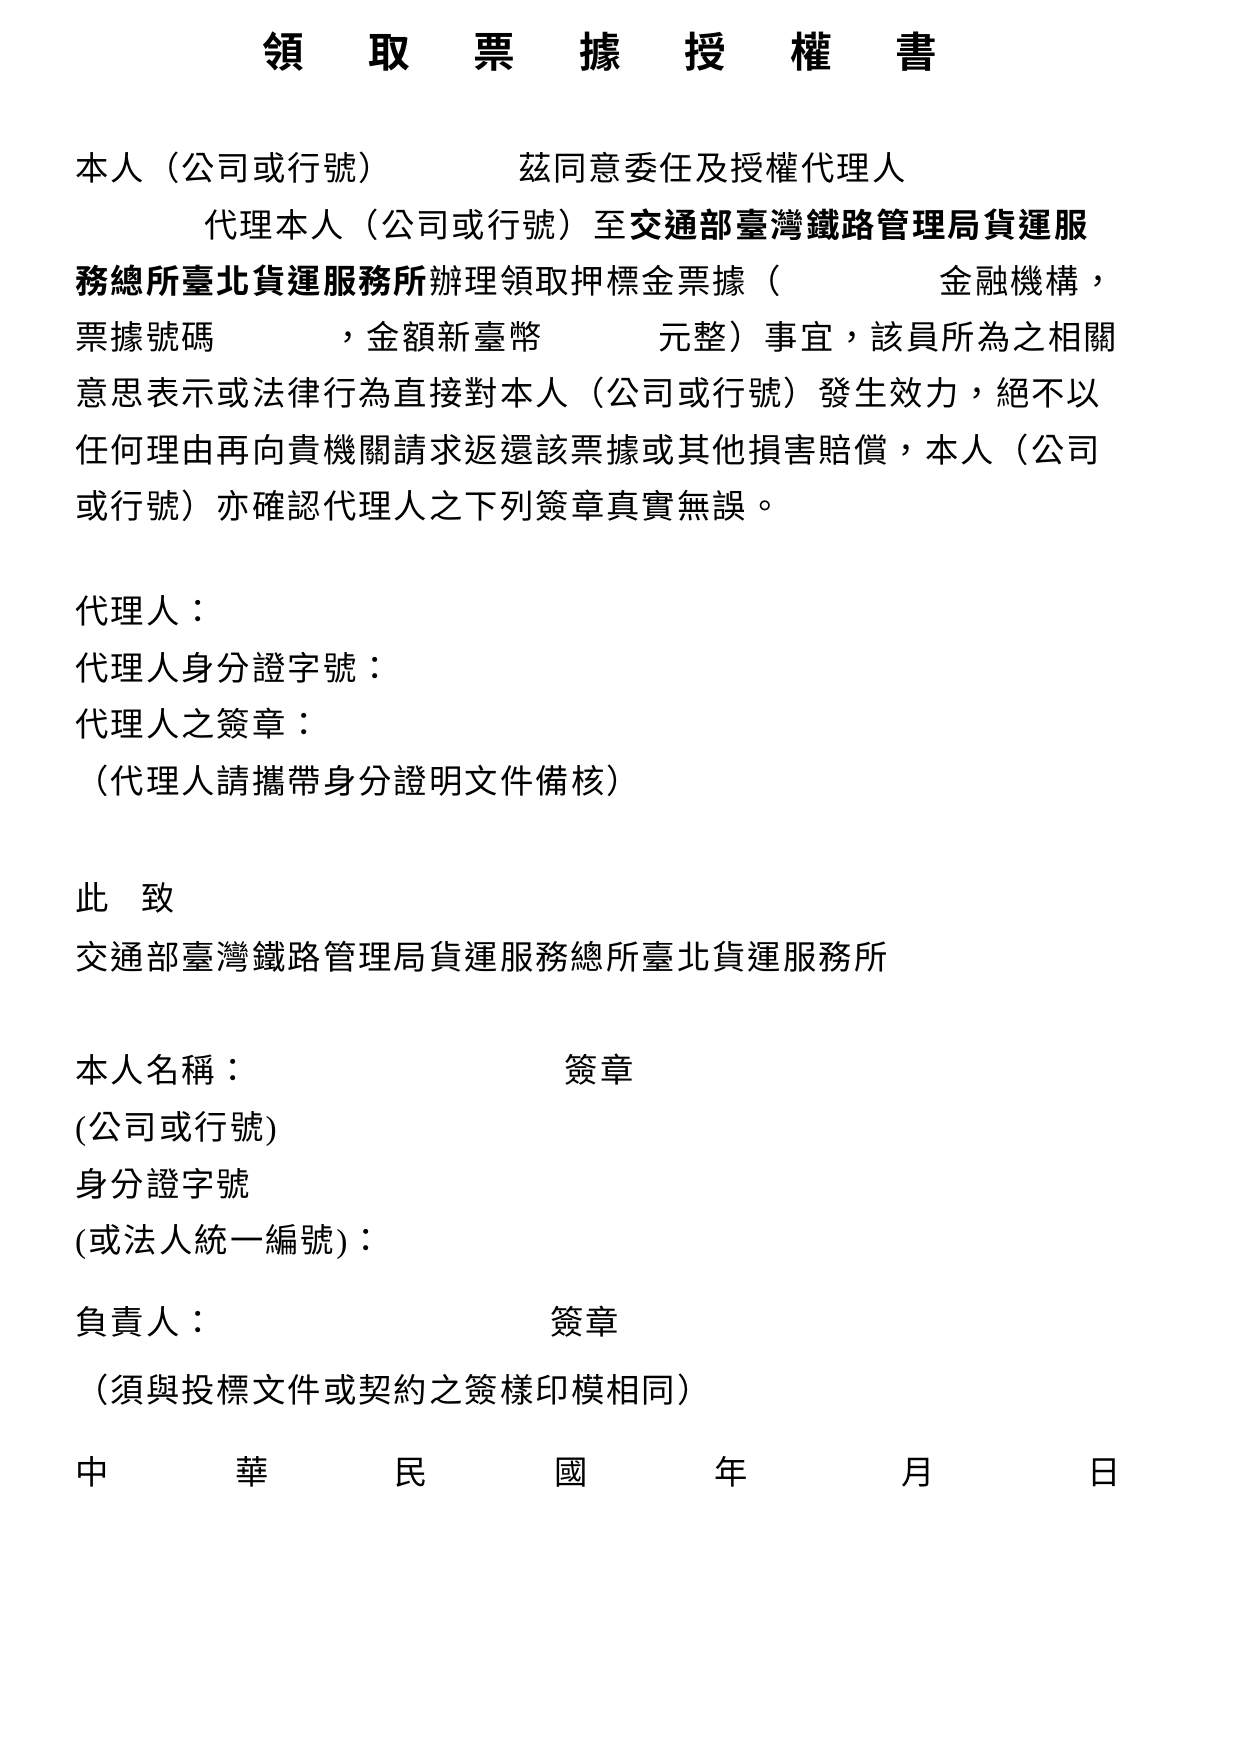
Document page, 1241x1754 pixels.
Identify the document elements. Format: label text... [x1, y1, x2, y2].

text (公司或行號) [75, 1106, 1000, 1148]
text 此 致 [75, 875, 1000, 919]
text 代理人之簽章： [75, 703, 1051, 745]
text （代理人請攜帶身分證明文件備核） [75, 760, 1051, 802]
text 代理本人（公司或行號）至交通部臺灣鐵路管理局貨運服務總所臺北貨運服務所辦理領取押標金票據（ 金融機構，票據號碼 ，金額新臺幣 元整）事宜，該員所為之相關意思表示或法律行為直接對本人（公司或行號）發生效力，絕不以任何理由再向貴機關請求返還該票據或其他損害賠償，本人（公司或行號）亦確認代理人之下列簽章真實無誤。 [75, 192, 1121, 529]
text 本人名稱： 簽章 [75, 1049, 1000, 1091]
text 交通部臺灣鐵路管理局貨運服務總所臺北貨運服務所 [75, 934, 1073, 978]
text 中 華 民 國 年 月 日 [75, 1427, 1125, 1494]
text 領取票據授權書 [262, 19, 937, 79]
text 本人（公司或行號） 茲同意委任及授權代理人 [75, 136, 1121, 192]
text (或法人統一編號)： [75, 1219, 1000, 1261]
text 代理人身分證字號： [75, 647, 1051, 688]
text 代理人： [75, 590, 1051, 632]
text （須與投標文件或契約之簽樣印模相同） [75, 1364, 1000, 1412]
text 身分證字號 [75, 1163, 1000, 1204]
text 負責人： 簽章 [75, 1276, 1000, 1349]
